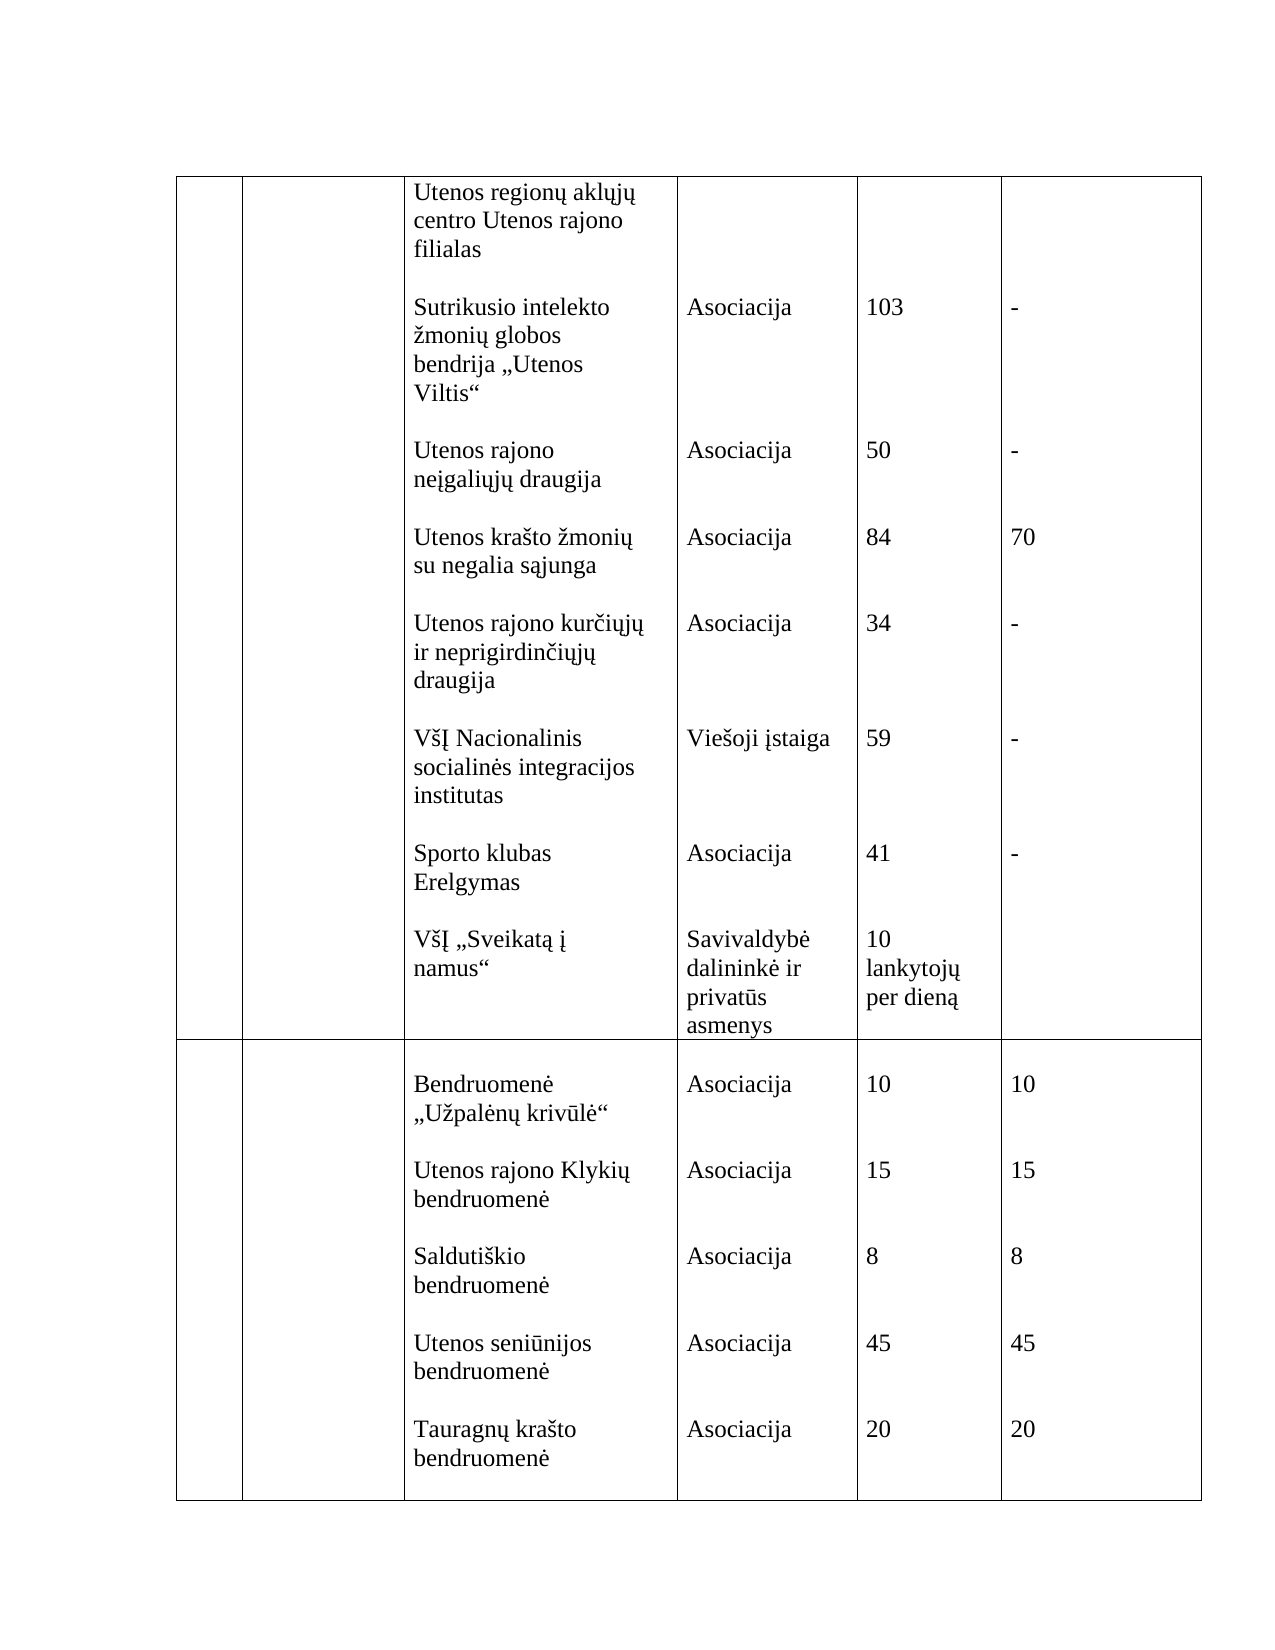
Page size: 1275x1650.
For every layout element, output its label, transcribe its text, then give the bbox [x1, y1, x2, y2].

table_cell Utenos regionų aklųjų centro Utenos rajono filialas Sutrikusio intelekto žmonių globos bendrija „Utenos Viltis“ Utenos rajono neįgaliųjų draugija Utenos krašto žmonių su negalia sąjunga Utenos rajono kurčiųjų ir neprigirdinčiųjų draugija VšĮ Nacionalinis socialinės integracijos institutas Sporto klubas Erelgymas VšĮ „Sveikatą į namus“ [405, 177, 677, 1039]
table_cell [243, 177, 404, 1039]
table_cell Bendruomenė „Užpalėnų krivūlė“ Utenos rajono Klykių bendruomenė Saldutiškio bendruomenė [405, 1040, 677, 1328]
table_cell 10 15 8 [1002, 1040, 1201, 1328]
table_cell 20 [1002, 1414, 1201, 1500]
table_cell 45 [1002, 1328, 1201, 1414]
table_cell [177, 177, 242, 1039]
table_cell 45 [858, 1328, 1001, 1414]
table_cell Asociacija Asociacija Asociacija Asociacija Viešoji įstaiga Asociacija Savivaldybė dalininkė ir privatūs asmenys [678, 177, 857, 1039]
table_cell 10 15 8 [858, 1040, 1001, 1328]
table_cell Asociacija [678, 1328, 857, 1414]
table_cell [177, 1414, 242, 1500]
table_cell Asociacija Asociacija Asociacija [678, 1040, 857, 1328]
table_cell - - - 70 - - - [1002, 177, 1201, 1039]
table_cell Asociacija [678, 1414, 857, 1500]
table_cell [243, 1414, 404, 1500]
table_cell 20 [858, 1414, 1001, 1500]
table_cell Utenos seniūnijos bendruomenė [405, 1328, 677, 1414]
table_cell 103 50 84 34 59 41 10 lankytojų per dieną [858, 177, 1001, 1039]
table_cell [243, 1328, 404, 1414]
table_cell [177, 1328, 242, 1414]
table_cell [177, 1040, 242, 1328]
table_cell Tauragnų krašto bendruomenė [405, 1414, 677, 1500]
table_cell [243, 1040, 404, 1328]
